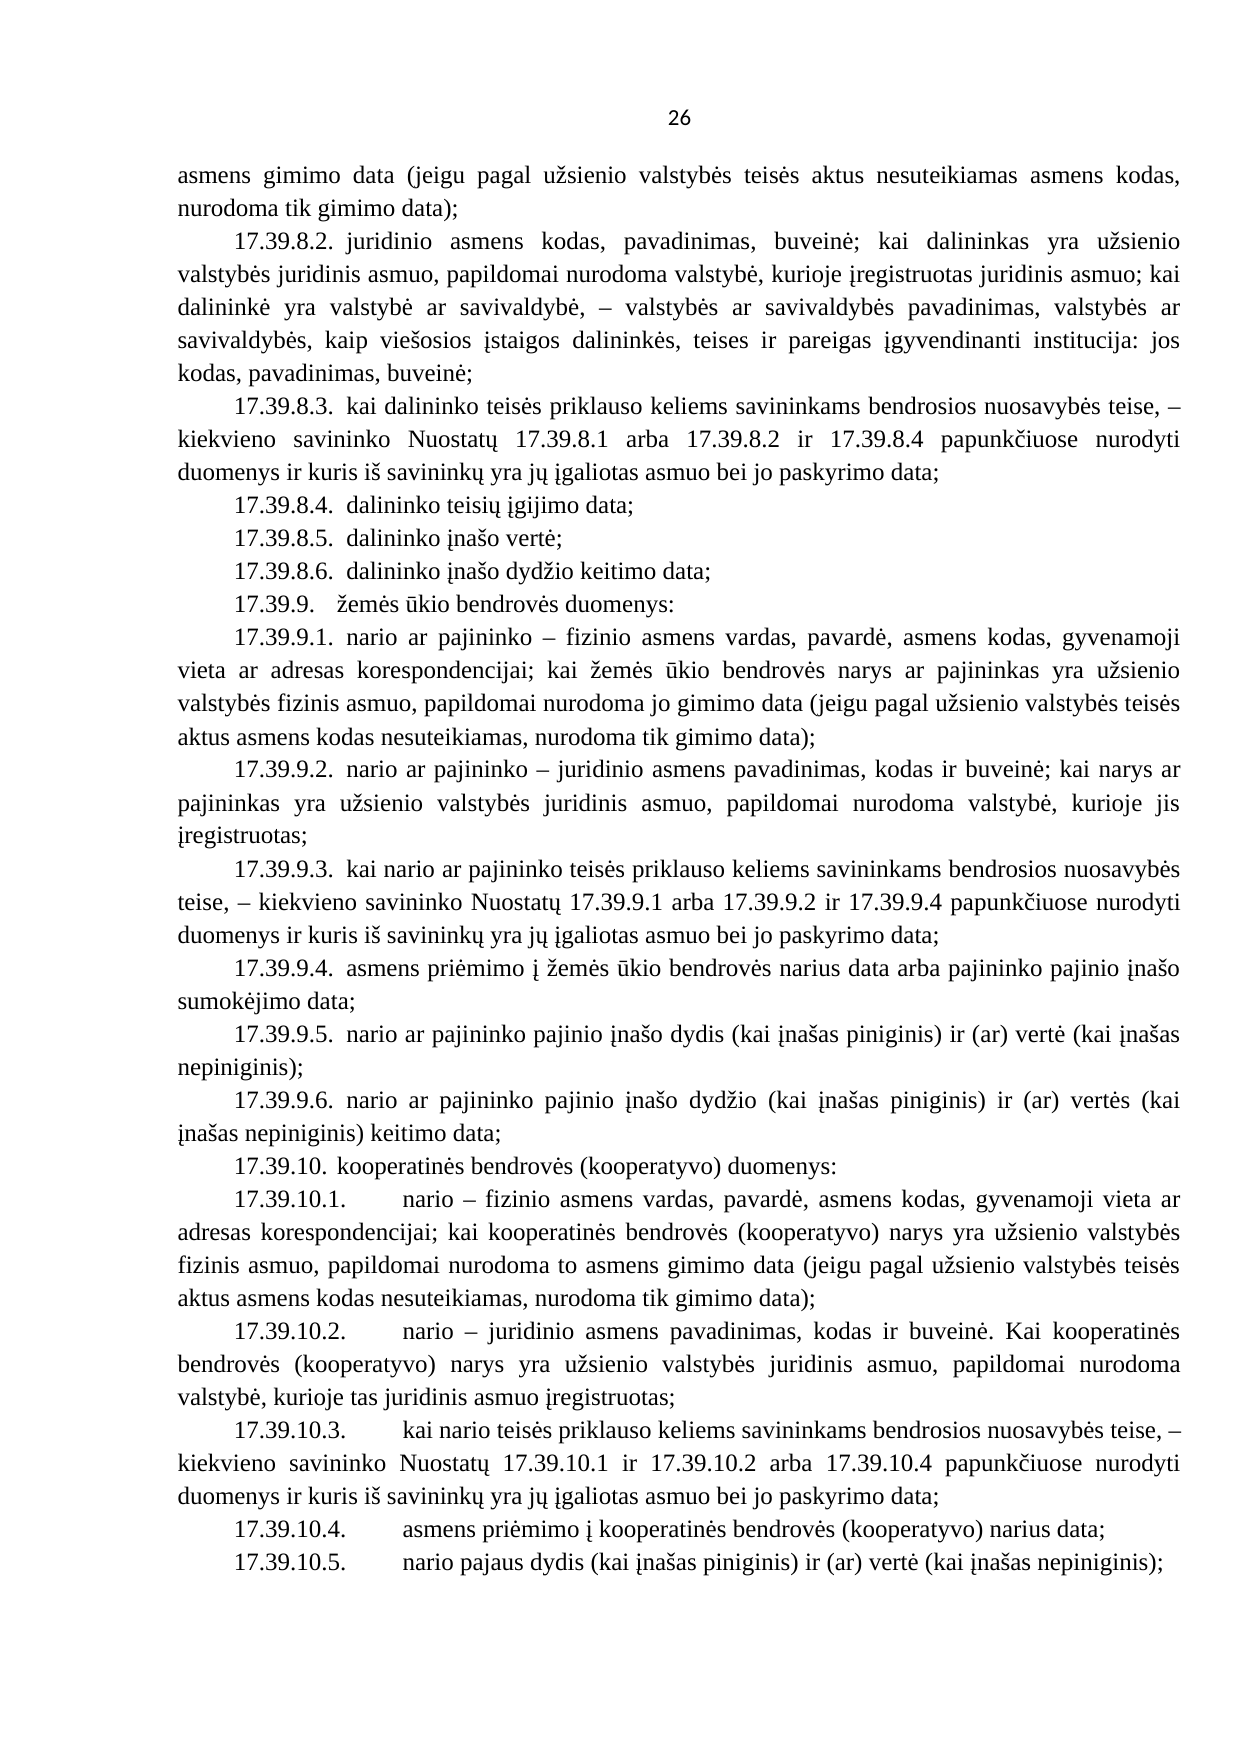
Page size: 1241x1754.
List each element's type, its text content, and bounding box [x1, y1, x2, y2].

text 17.39.9.5. nario ar pajininko pajinio įnašo dydis (kai įnašas piniginis) ir (ar) vertė (kai įnašas nepiniginis); [177, 1019, 1181, 1081]
text 17.39.8.2. juridinio asmens kodas, pavadinimas, buveinė; kai dalininkas yra užsienio valstybės juridinis asmuo, papildomai nurodoma valstybė, kurioje įregistruotas juridinis asmuo; kai dalininkė yra valstybė ar savivaldybė, – valstybės ar savivaldybės pavadinimas, valstybės ar savivaldybės, kaip viešosios įstaigos dalininkės, teises ir pareigas įgyvendinanti institucija: jos kodas, pavadinimas, buveinė; [177, 226, 1181, 387]
text 17.39.8.3. kai dalininko teisės priklauso keliems savininkams bendrosios nuosavybės teise, – kiekvieno savininko Nuostatų 17.39.8.1 arba 17.39.8.2 ir 17.39.8.4 papunkčiuose nurodyti duomenys ir kuris iš savininkų yra jų įgaliotas asmuo bei jo paskyrimo data; [177, 391, 1181, 486]
text 17.39.8.4. dalininko teisių įgijimo data; [177, 490, 1181, 519]
text 17.39.9.3. kai nario ar pajininko teisės priklauso keliems savininkams bendrosios nuosavybės teise, – kiekvieno savininko Nuostatų 17.39.9.1 arba 17.39.9.2 ir 17.39.9.4 papunkčiuose nurodyti duomenys ir kuris iš savininkų yra jų įgaliotas asmuo bei jo paskyrimo data; [177, 854, 1181, 948]
text 17.39.9.1. nario ar pajininko – fizinio asmens vardas, pavardė, asmens kodas, gyvenamoji vieta ar adresas korespondencijai; kai žemės ūkio bendrovės narys ar pajininkas yra užsienio valstybės fizinis asmuo, papildomai nurodoma jo gimimo data (jeigu pagal užsienio valstybės teisės aktus asmens kodas nesuteikiamas, nurodoma tik gimimo data); [177, 622, 1181, 750]
text 17.39.10.4. asmens priėmimo į kooperatinės bendrovės (kooperatyvo) narius data; [177, 1514, 1181, 1543]
text 17.39.10.5. nario pajaus dydis (kai įnašas piniginis) ir (ar) vertė (kai įnašas nepiniginis); [177, 1547, 1181, 1576]
text 17.39.10. kooperatinės bendrovės (kooperatyvo) duomenys: [177, 1151, 1181, 1179]
text 17.39.9.6. nario ar pajininko pajinio įnašo dydžio (kai įnašas piniginis) ir (ar) vertės (kai įnašas nepiniginis) keitimo data; [177, 1085, 1181, 1147]
text 17.39.9.2. nario ar pajininko – juridinio asmens pavadinimas, kodas ir buveinė; kai narys ar pajininkas yra užsienio valstybės juridinis asmuo, papildomai nurodoma valstybė, kurioje jis įregistruotas; [177, 754, 1181, 849]
text 17.39.8.5. dalininko įnašo vertė; [177, 523, 1181, 552]
text 17.39.10.3. kai nario teisės priklauso keliems savininkams bendrosios nuosavybės teise, – kiekvieno savininko Nuostatų 17.39.10.1 ir 17.39.10.2 arba 17.39.10.4 papunkčiuose nurodyti duomenys ir kuris iš savininkų yra jų įgaliotas asmuo bei jo paskyrimo data; [177, 1415, 1181, 1510]
text 17.39.9.4. asmens priėmimo į žemės ūkio bendrovės narius data arba pajininko pajinio įnašo sumokėjimo data; [177, 953, 1181, 1014]
text asmens gimimo data (jeigu pagal užsienio valstybės teisės aktus nesuteikiamas asmens kodas, nurodoma tik gimimo data); [177, 160, 1181, 222]
text 17.39.8.6. dalininko įnašo dydžio keitimo data; [177, 556, 1181, 585]
text 17.39.10.2. nario – juridinio asmens pavadinimas, kodas ir buveinė. Kai kooperatinės bendrovės (kooperatyvo) narys yra užsienio valstybės juridinis asmuo, papildomai nurodoma valstybė, kurioje tas juridinis asmuo įregistruotas; [177, 1316, 1181, 1411]
text 17.39.10.1. nario – fizinio asmens vardas, pavardė, asmens kodas, gyvenamoji vieta ar adresas korespondencijai; kai kooperatinės bendrovės (kooperatyvo) narys yra užsienio valstybės fizinis asmuo, papildomai nurodoma to asmens gimimo data (jeigu pagal užsienio valstybės teisės aktus asmens kodas nesuteikiamas, nurodoma tik gimimo data); [177, 1184, 1181, 1312]
text 17.39.9. žemės ūkio bendrovės duomenys: [177, 589, 1181, 618]
